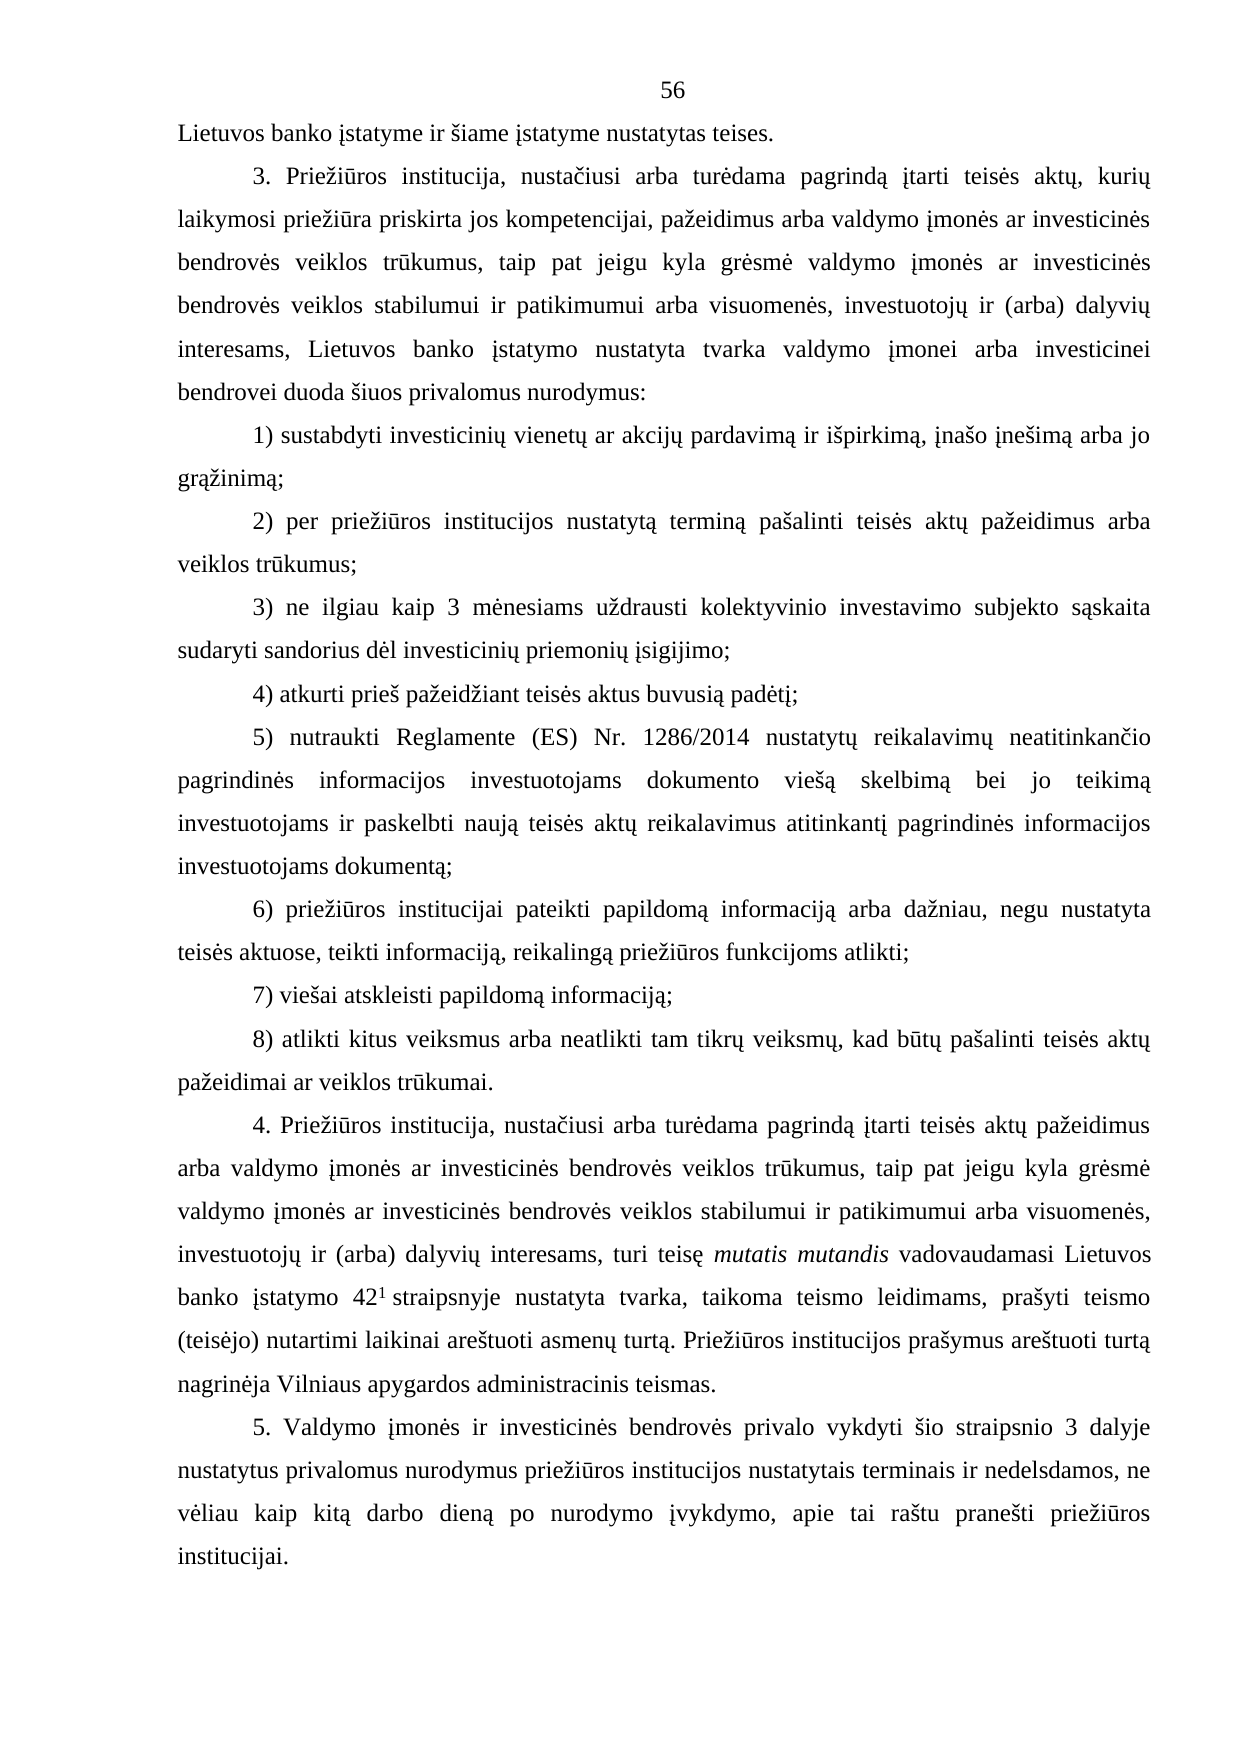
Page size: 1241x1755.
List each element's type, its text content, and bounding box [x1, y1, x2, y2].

text 3. Priežiūros institucija, nustačiusi arba turėdama pagrindą įtarti teisės aktų, kurių laikymosi priežiūra priskirta jos kompetencijai, pažeidimus arba valdymo įmonės ar investicinės bendrovės veiklos trūkumus, taip pat jeigu kyla grėsmė valdymo įmonės ar investicinės bendrovės veiklos stabilumui ir patikimumui arba visuomenės, investuotojų ir (arba) dalyvių interesams, Lietuvos banko įstatymo nustatyta tvarka valdymo įmonei arba investicinei bendrovei duoda šiuos privalomus nurodymus: [177, 161, 1152, 406]
text 5) nutraukti Reglamente (ES) Nr. 1286/2014 nustatytų reikalavimų neatitinkančio pagrindinės informacijos investuotojams dokumento viešą skelbimą bei jo teikimą investuotojams ir paskelbti naują teisės aktų reikalavimus atitinkantį pagrindinės informacijos investuotojams dokumentą; [177, 722, 1152, 880]
text 6) priežiūros institucijai pateikti papildomą informaciją arba dažniau, negu nustatyta teisės aktuose, teikti informaciją, reikalingą priežiūros funkcijoms atlikti; [177, 894, 1152, 966]
text 2) per priežiūros institucijos nustatytą terminą pašalinti teisės aktų pažeidimus arba veiklos trūkumus; [177, 506, 1152, 578]
text 5. Valdymo įmonės ir investicinės bendrovės privalo vykdyti šio straipsnio 3 dalyje nustatytus privalomus nurodymus priežiūros institucijos nustatytais terminais ir nedelsdamos, ne vėliau kaip kitą darbo dieną po nurodymo įvykdymo, apie tai raštu pranešti priežiūros institucijai. [177, 1412, 1152, 1570]
text 7) viešai atskleisti papildomą informaciją; [177, 981, 1152, 1009]
text 1) sustabdyti investicinių vienetų ar akcijų pardavimą ir išpirkimą, įnašo įnešimą arba jo grąžinimą; [177, 420, 1152, 492]
text Lietuvos banko įstatyme ir šiame įstatyme nustatytas teises. [177, 118, 1152, 147]
text 4. Priežiūros institucija, nustačiusi arba turėdama pagrindą įtarti teisės aktų pažeidimus arba valdymo įmonės ar investicinės bendrovės veiklos trūkumus, taip pat jeigu kyla grėsmė valdymo įmonės ar investicinės bendrovės veiklos stabilumui ir patikimumui arba visuomenės, investuotojų ir (arba) dalyvių interesams, turi teisę mutatis mutandis vadovaudamasi Lietuvos banko įstatymo 421 straipsnyje nustatyta tvarka, taikoma teismo leidimams, prašyti teismo (teisėjo) nutartimi laikinai areštuoti asmenų turtą. Priežiūros institucijos prašymus areštuoti turtą nagrinėja Vilniaus apygardos administracinis teismas. [177, 1110, 1152, 1397]
text 3) ne ilgiau kaip 3 mėnesiams uždrausti kolektyvinio investavimo subjekto sąskaita sudaryti sandorius dėl investicinių priemonių įsigijimo; [177, 592, 1152, 664]
text 8) atlikti kitus veiksmus arba neatlikti tam tikrų veiksmų, kad būtų pašalinti teisės aktų pažeidimai ar veiklos trūkumai. [177, 1024, 1152, 1096]
text 4) atkurti prieš pažeidžiant teisės aktus buvusią padėtį; [177, 679, 1152, 707]
